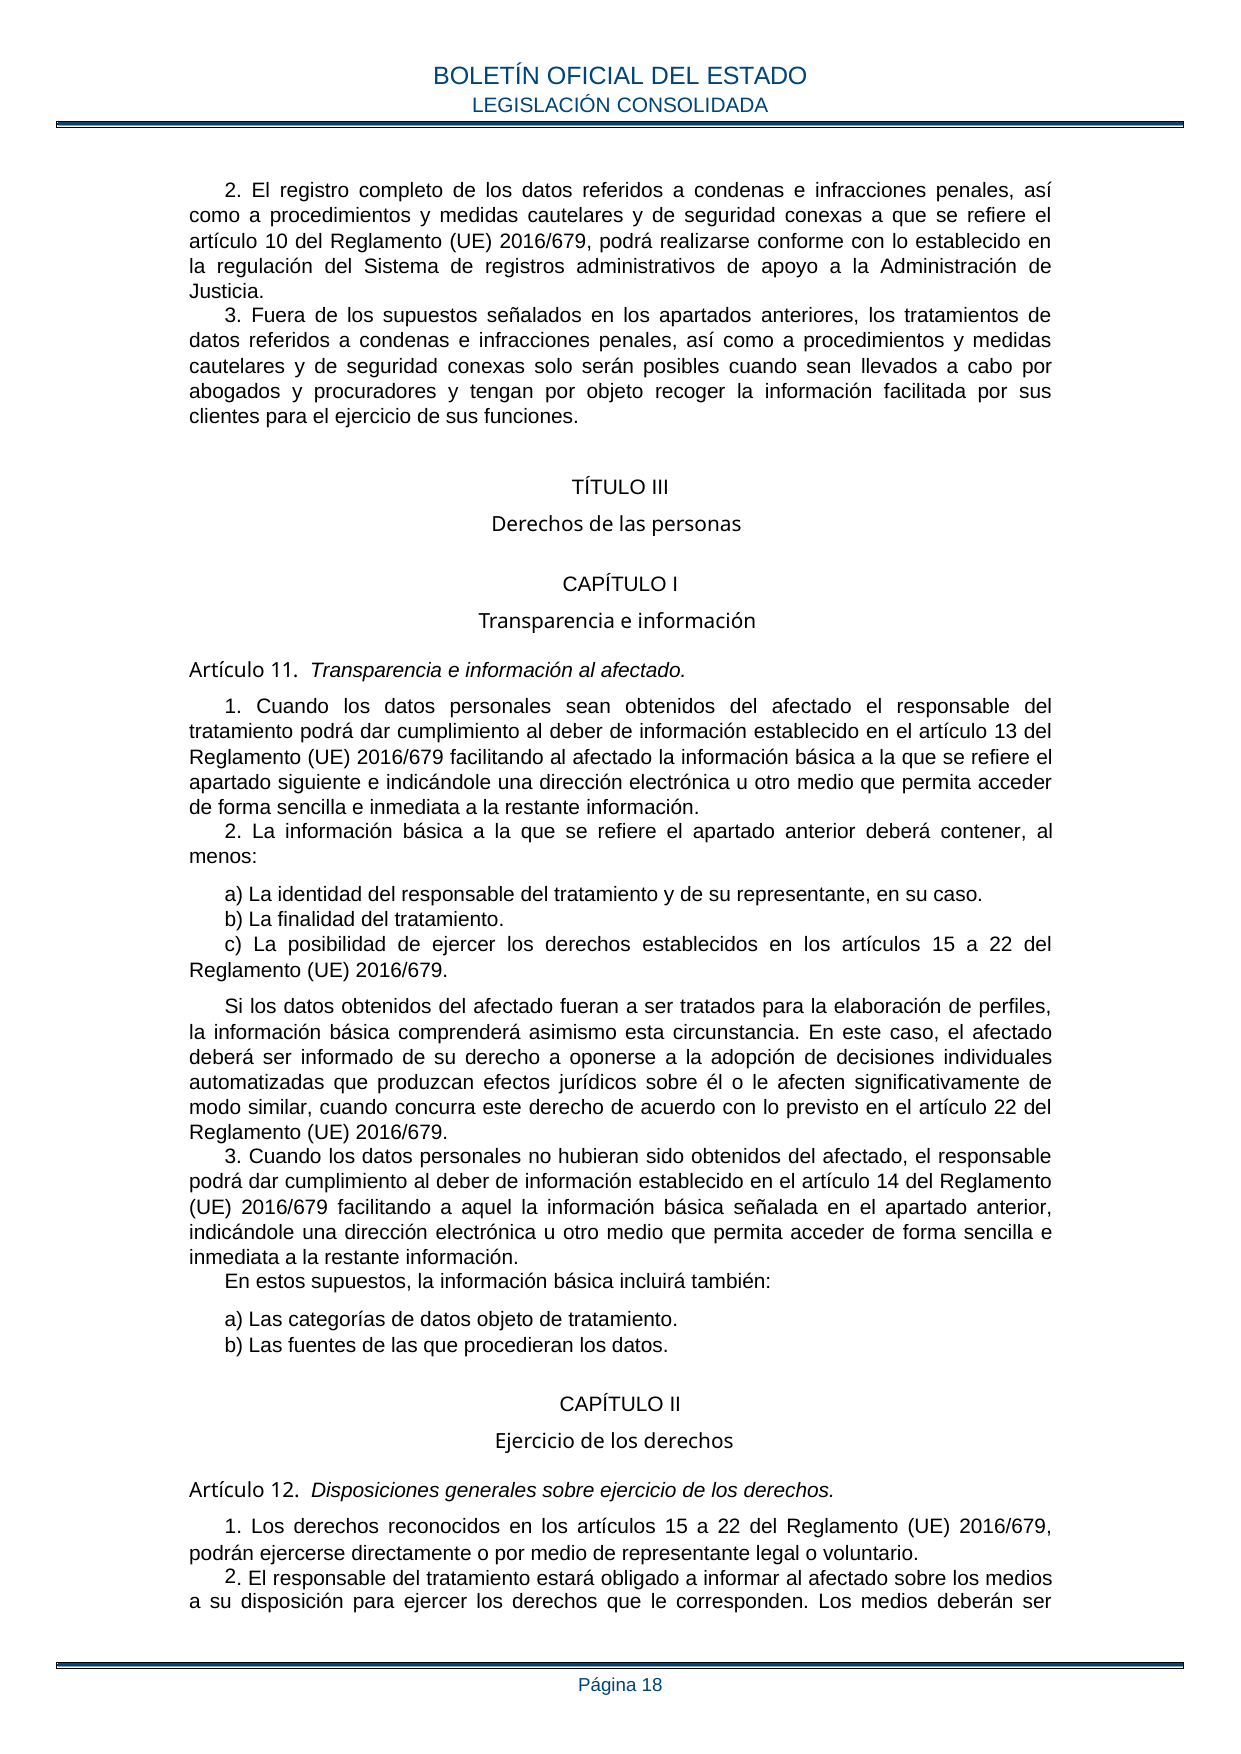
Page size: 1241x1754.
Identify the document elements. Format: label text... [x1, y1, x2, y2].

text podrá dar cumplimiento al deber de información establecido en el artículo 14 del Reglamento [189, 1165, 1076, 1195]
text la regulación del Sistema de registros administrativos de apoyo a la Administración de [189, 253, 1076, 278]
text 1 [224, 1510, 236, 1540]
text Artículo 12. Disposiciones generales sobre ejercicio de los derechos. [189, 1473, 863, 1503]
text 2 [224, 815, 236, 840]
text automatizadas que produzcan efectos jurídicos sobre él o le afecten significativamente de [189, 1070, 1076, 1095]
text . Los derechos reconocidos en los artículos 15 a 22 del Reglamento (UE) 2016/679, [236, 1510, 1076, 1540]
text indicándole una dirección electrónica u otro medio que permita acceder de forma sencilla e [189, 1220, 1076, 1245]
text apartado siguiente e indicándole una dirección electrónica u otro medio que permita acceder [189, 770, 1076, 795]
text TÍTULO III [571, 471, 694, 500]
text b) La finalidad del tratamiento. [224, 902, 529, 927]
text a) La identidad del responsable del tratamiento y de su representante, en su caso. [224, 877, 1009, 907]
text Reglamento (UE) 2016/679. [189, 957, 1076, 982]
text 3. Cuando los datos personales no hubieran sido obtenidos del afectado, el responsable [224, 1140, 1076, 1165]
text menos: [189, 840, 282, 870]
text podrán ejercerse directamente o por medio de representante legal o voluntario. [189, 1540, 1076, 1565]
text Ejercicio de los derechos [494, 1425, 771, 1454]
text . La información básica a la que se refiere el apartado anterior deberá contener, al [236, 815, 1076, 845]
text datos referidos a condenas e infracciones penales, así como a procedimientos y medidas [189, 323, 1076, 353]
text como a procedimientos y medidas cautelares y de seguridad conexas a que se refiere el [189, 198, 1076, 228]
text c) La posibilidad de ejercer los derechos establecidos en los artículos 15 a 22 del [224, 927, 1076, 957]
picture [57, 1663, 1183, 1668]
text BOLETÍN OFICIAL DEL ESTADO [433, 56, 832, 92]
text Reglamento (UE) 2016/679 facilitando al afectado la información básica a la que se refiere el [189, 745, 1076, 770]
text . El responsable del tratamiento estará obligado a informar al afectado sobre los medios [261, 1565, 1076, 1585]
text En estos supuestos, la información básica incluirá también: [224, 1265, 796, 1295]
text Página 18 [578, 1670, 687, 1697]
text deberá ser informado de su derecho a oponerse a la adopción de decisiones individuales [189, 1045, 1076, 1070]
text Reglamento (UE) 2016/679. [189, 1120, 1076, 1145]
text 1. Cuando los datos personales sean obtenidos del afectado el responsable del [224, 690, 1076, 715]
text artículo 10 del Reglamento (UE) 2016/679, podrá realizarse conforme con lo establecido en [189, 228, 1076, 253]
text cautelares y de seguridad conexas solo serán posibles cuando sean llevados a cabo por [189, 353, 1076, 378]
text de forma sencilla e inmediata a la restante información. [189, 795, 1076, 820]
text clientes para el ejercicio de sus funciones. [189, 403, 1076, 428]
text 3. Fuera de los supuestos señalados en los apartados anteriores, los tratamientos de [224, 298, 1076, 323]
text a su disposición para ejercer los derechos que le corresponden. Los medios deberán ser [189, 1585, 1076, 1615]
text LEGISLACIÓN CONSOLIDADA [472, 89, 793, 118]
text tratamiento podrá dar cumplimiento al deber de información establecido en el artículo 13 del [189, 715, 1076, 745]
text Justicia. [189, 278, 1076, 303]
text 2. El registro completo de los datos referidos a condenas e infracciones penales, así [224, 173, 1076, 198]
text a) Las categorías de datos objeto de tratamiento. [224, 1302, 703, 1332]
text CAPÍTULO I [562, 568, 703, 598]
text (UE) 2016/679 facilitando a aquel la información básica señalada en el apartado anterior, [189, 1195, 1076, 1220]
text b) Las fuentes de las que procedieran los datos. [224, 1332, 703, 1357]
text Transparencia e información [478, 604, 787, 634]
picture [57, 122, 1183, 127]
text abogados y procuradores y tengan por objeto recoger la información facilitada por sus [189, 378, 1076, 403]
text la información básica comprenderá asimismo esta circunstancia. En este caso, el afectado [189, 1020, 1076, 1045]
text inmediata a la restante información. [189, 1245, 1076, 1270]
text 2 [224, 1560, 261, 1585]
text Artículo 11. Transparencia e información al afectado. [189, 653, 714, 683]
text Si los datos obtenidos del afectado fueran a ser tratados para la elaboración de perfiles, [224, 990, 1076, 1020]
text modo similar, cuando concurra este derecho de acuerdo con lo previsto en el artículo 22 del [189, 1095, 1076, 1120]
text Derechos de las personas [491, 507, 774, 537]
text CAPÍTULO II [559, 1388, 706, 1418]
